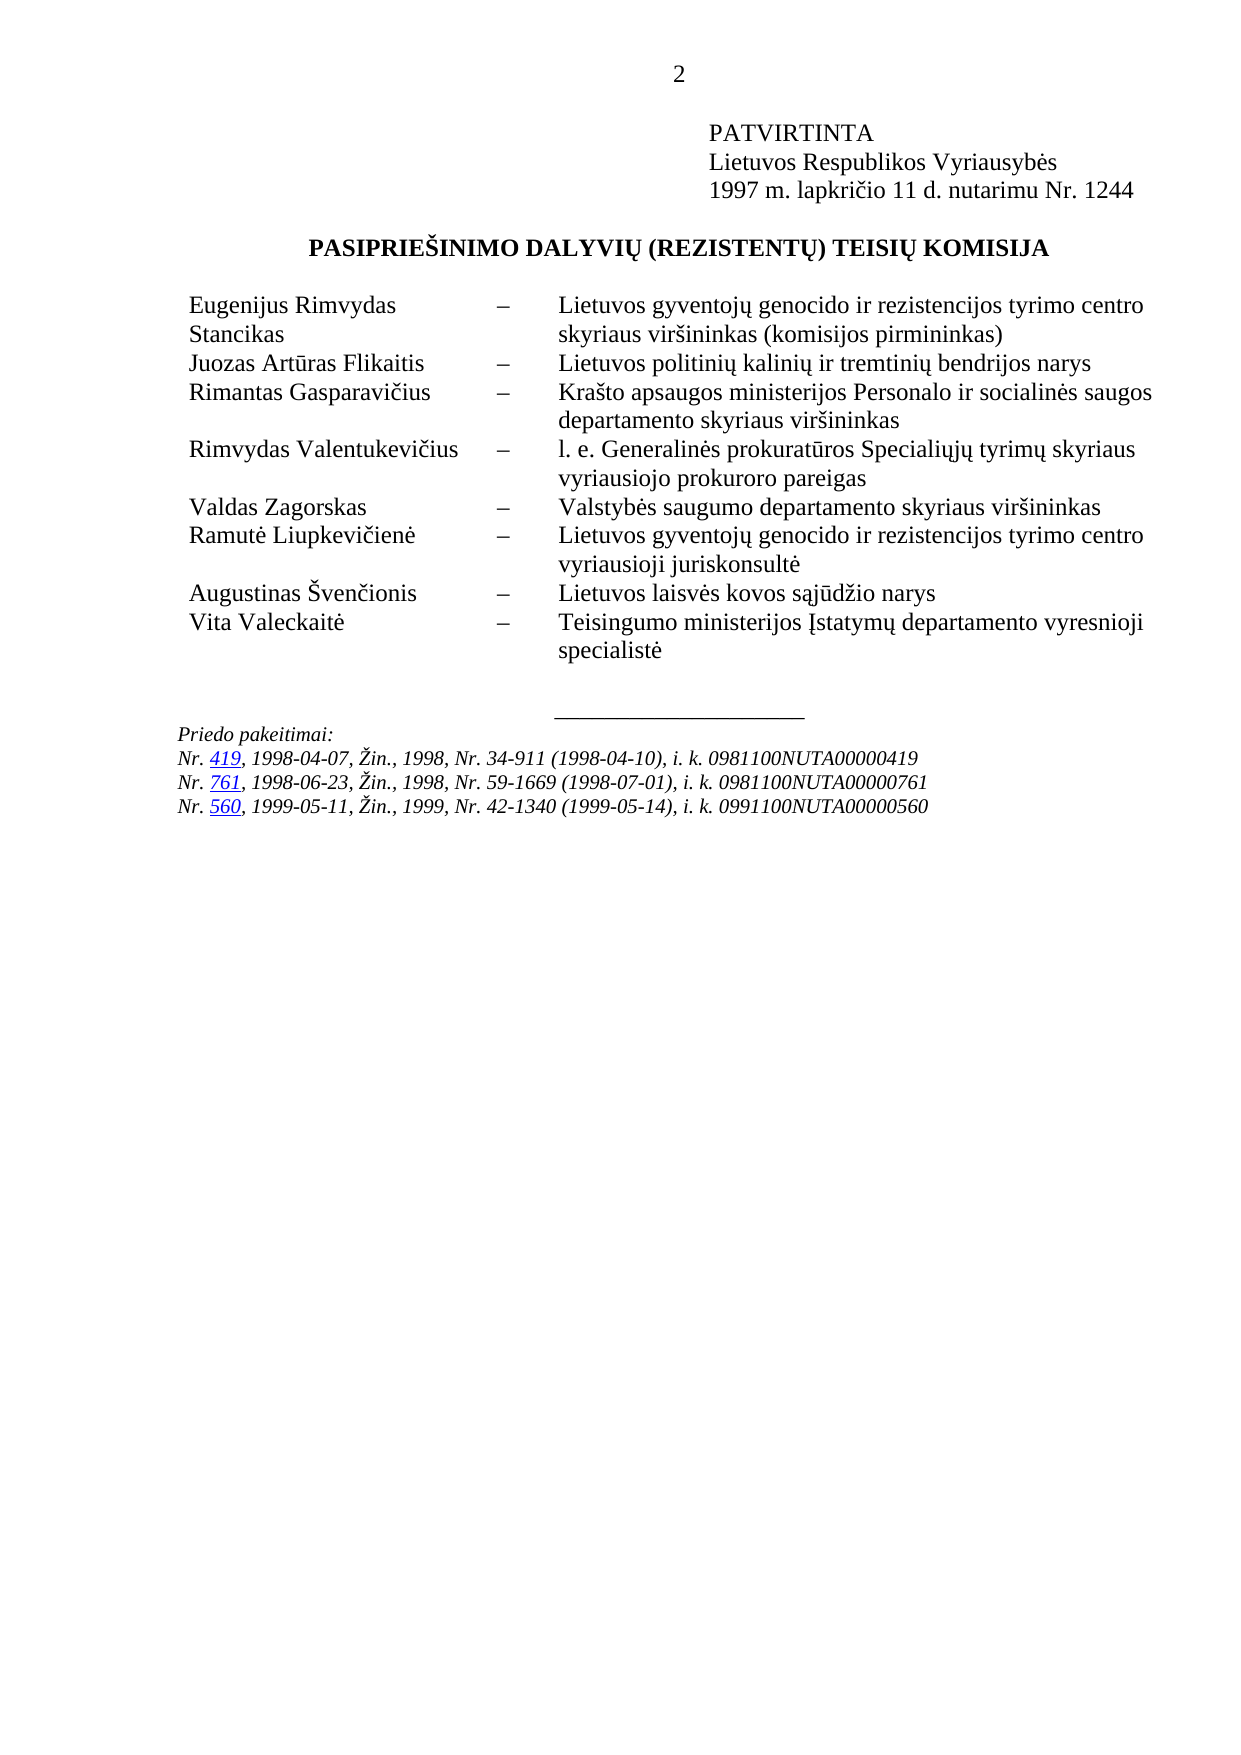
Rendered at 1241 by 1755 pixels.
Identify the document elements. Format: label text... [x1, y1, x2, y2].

table_header – [486, 291, 547, 348]
table_cell Valdas Zagorskas [177, 492, 486, 521]
text Priedo pakeitimai: [177, 722, 1181, 746]
table_cell – [486, 607, 547, 664]
table_cell Rimantas Gasparavičius [177, 377, 486, 434]
text Nr. 419, 1998-04-07, Žin., 1998, Nr. 34-911 (1998-04-10), i. k. 0981100NUTA00000419 [177, 746, 1181, 770]
table_cell – [486, 492, 547, 521]
table_cell Lietuvos gyventojų genocido ir rezistencijos tyrimo centro vyriausioji juriskonsultė [547, 521, 1181, 578]
table_cell – [486, 377, 547, 434]
table_cell l. e. Generalinės prokuratūros Specialiųjų tyrimų skyriaus vyriausiojo prokuroro pareigas [547, 434, 1181, 492]
table_cell – [486, 578, 547, 607]
text ____________________ [177, 693, 1181, 722]
text Pasipriešinimo dalyvių (rezistentų) teisių komisija [177, 233, 1181, 262]
text Lietuvos Respublikos Vyriausybės [177, 147, 1181, 176]
table_cell – [486, 348, 547, 377]
table_cell Lietuvos laisvės kovos sąjūdžio narys [547, 578, 1181, 607]
table_cell Vita Valeckaitė [177, 607, 486, 664]
table_cell – [486, 434, 547, 492]
table_cell Teisingumo ministerijos Įstatymų departamento vyresnioji specialistė [547, 607, 1181, 664]
table_cell Valstybės saugumo departamento skyriaus viršininkas [547, 492, 1181, 521]
table_cell Ramutė Liupkevičienė [177, 521, 486, 578]
table_cell Krašto apsaugos ministerijos Personalo ir socialinės saugos departamento skyriaus viršininkas [547, 377, 1181, 434]
table_cell Augustinas Švenčionis [177, 578, 486, 607]
table_header Lietuvos gyventojų genocido ir rezistencijos tyrimo centro skyriaus viršininkas (komisijos pirmininkas) [547, 291, 1181, 348]
table_cell Juozas Artūras Flikaitis [177, 348, 486, 377]
table_cell Lietuvos politinių kalinių ir tremtinių bendrijos narys [547, 348, 1181, 377]
table_cell Rimvydas Valentukevičius [177, 434, 486, 492]
table_cell – [486, 521, 547, 578]
text Nr. 761, 1998-06-23, Žin., 1998, Nr. 59-1669 (1998-07-01), i. k. 0981100NUTA00000761 [177, 770, 1181, 794]
text PATVIRTINTA [709, 118, 1181, 147]
text Nr. 560, 1999-05-11, Žin., 1999, Nr. 42-1340 (1999-05-14), i. k. 0991100NUTA00000560 [177, 794, 1181, 818]
text 1997 m. lapkričio 11 d. nutarimu Nr. 1244 [177, 176, 1181, 204]
table_header Eugenijus Rimvydas Stancikas [177, 291, 486, 348]
